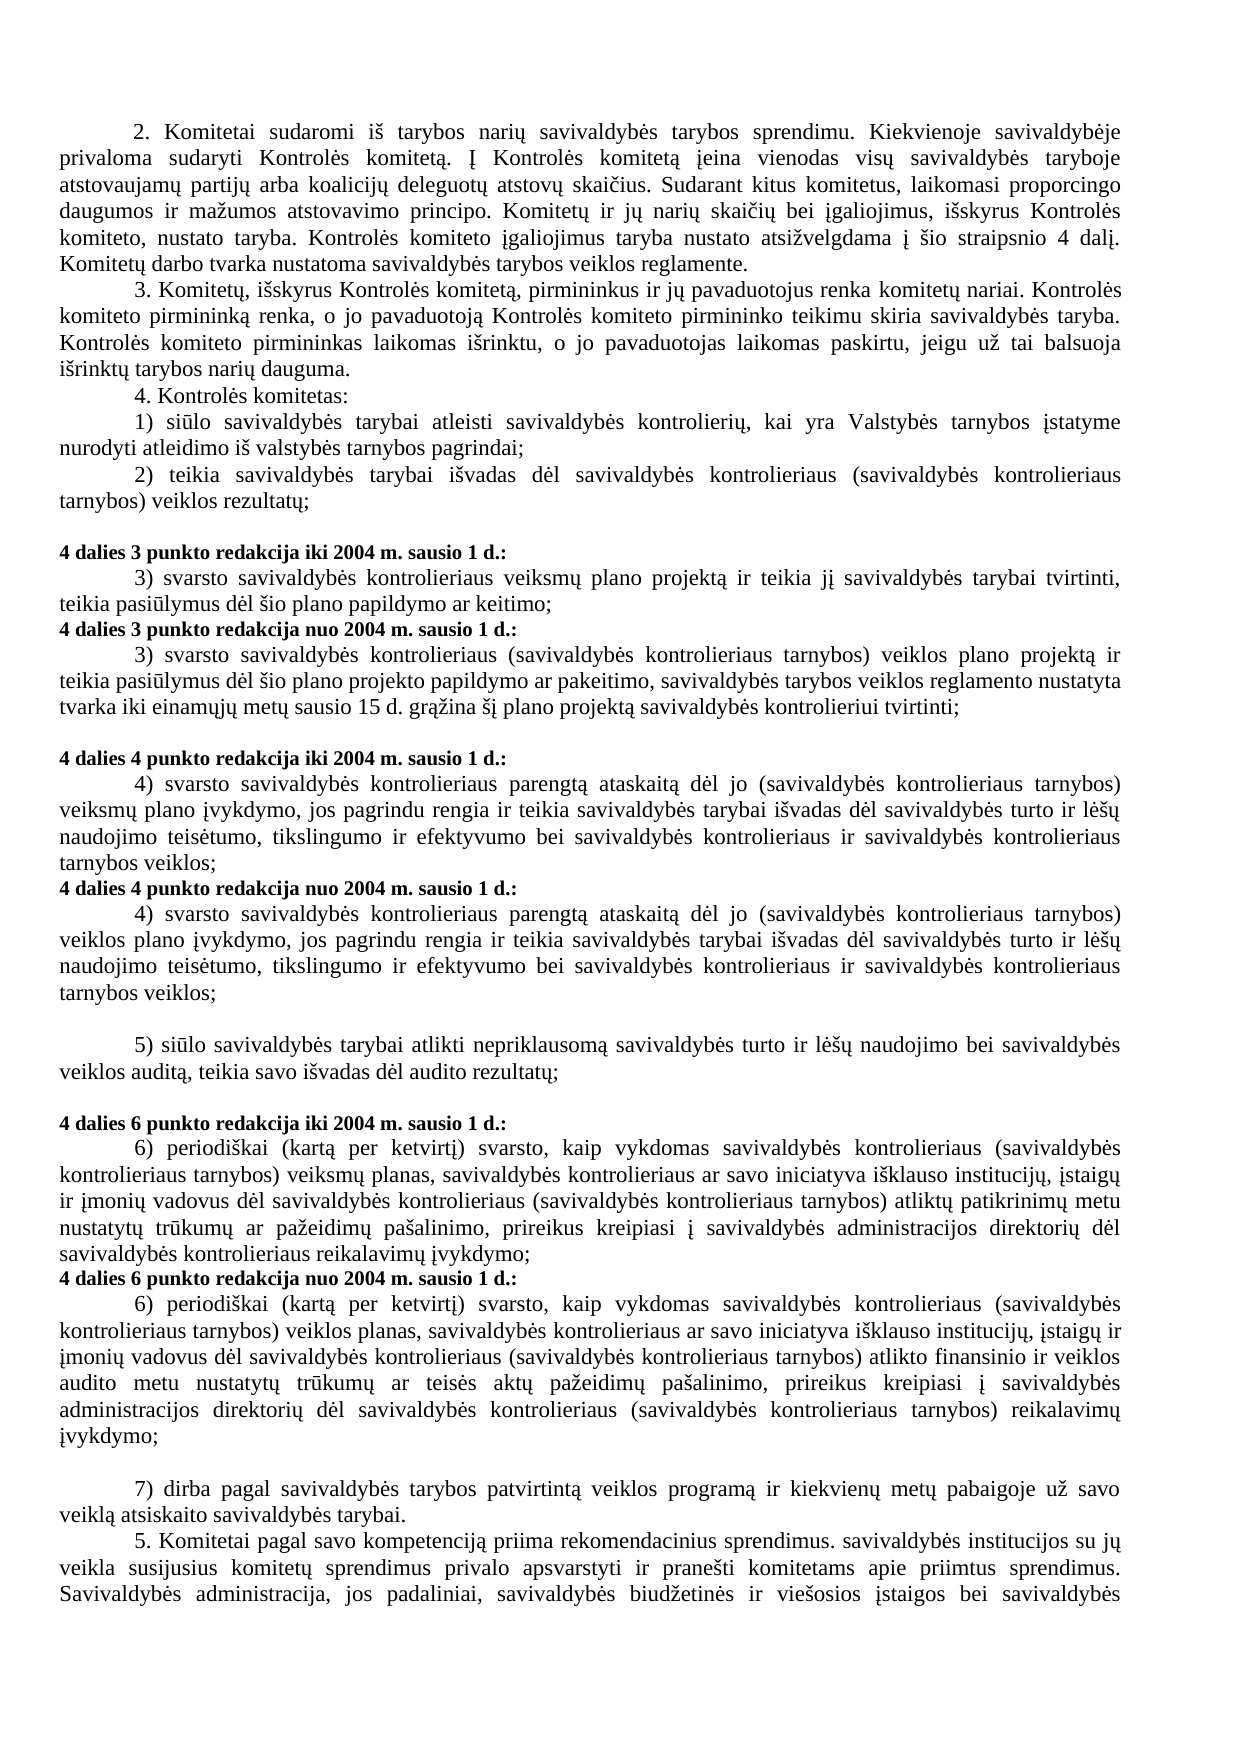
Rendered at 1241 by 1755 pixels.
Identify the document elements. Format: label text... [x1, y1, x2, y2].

text 2) teikia savivaldybės tarybai išvadas dėl savivaldybės kontrolieriaus (savivaldybės kontrolieriaus tarnybos) veiklos rezultatų; [59, 461, 1122, 513]
text 7) dirba pagal savivaldybės tarybos patvirtintą veiklos programą ir kiekvienų metų pabaigoje už savo veiklą atsiskaito savivaldybės tarybai. [59, 1475, 1122, 1527]
text 4 dalies 3 punkto redakcija nuo 2004 m. sausio 1 d.: [59, 617, 1122, 641]
text 3) svarsto savivaldybės kontrolieriaus veiksmų plano projektą ir teikia jį savivaldybės tarybai tvirtinti, teikia pasiūlymus dėl šio plano papildymo ar keitimo; [59, 564, 1122, 617]
text 6) periodiškai (kartą per ketvirtį) svarsto, kaip vykdomas savivaldybės kontrolieriaus (savivaldybės kontrolieriaus tarnybos) veiklos planas, savivaldybės kontrolieriaus ar savo iniciatyva išklauso institucijų, įstaigų ir įmonių vadovus dėl savivaldybės kontrolieriaus (savivaldybės kontrolieriaus tarnybos) atlikto finansinio ir veiklos audito metu nustatytų trūkumų ar teisės aktų pažeidimų pašalinimo, prireikus kreipiasi į savivaldybės administracijos direktorių dėl savivaldybės kontrolieriaus (savivaldybės kontrolieriaus tarnybos) reikalavimų įvykdymo; [59, 1290, 1122, 1448]
text 4. Kontrolės komitetas: [59, 382, 1122, 408]
text 3) svarsto savivaldybės kontrolieriaus (savivaldybės kontrolieriaus tarnybos) veiklos plano projektą ir teikia pasiūlymus dėl šio plano projekto papildymo ar pakeitimo, savivaldybės tarybos veiklos reglamento nustatyta tvarka iki einamųjų metų sausio 15 d. grąžina šį plano projektą savivaldybės kontrolieriui tvirtinti; [59, 641, 1122, 720]
text 4 dalies 6 punkto redakcija nuo 2004 m. sausio 1 d.: [59, 1266, 1122, 1290]
text 4 dalies 3 punkto redakcija iki 2004 m. sausio 1 d.: [59, 540, 1122, 564]
text 6) periodiškai (kartą per ketvirtį) svarsto, kaip vykdomas savivaldybės kontrolieriaus (savivaldybės kontrolieriaus tarnybos) veiksmų planas, savivaldybės kontrolieriaus ar savo iniciatyva išklauso institucijų, įstaigų ir įmonių vadovus dėl savivaldybės kontrolieriaus (savivaldybės kontrolieriaus tarnybos) atliktų patikrinimų metu nustatytų trūkumų ar pažeidimų pašalinimo, prireikus kreipiasi į savivaldybės administracijos direktorių dėl savivaldybės kontrolieriaus reikalavimų įvykdymo; [59, 1134, 1122, 1266]
text 3. Komitetų, išskyrus Kontrolės komitetą, pirmininkus ir jų pavaduotojus renka komitetų nariai. Kontrolės komiteto pirmininką renka, o jo pavaduotoją Kontrolės komiteto pirmininko teikimu skiria savivaldybės taryba. Kontrolės komiteto pirmininkas laikomas išrinktu, o jo pavaduotojas laikomas paskirtu, jeigu už tai balsuoja išrinktų tarybos narių dauguma. [59, 276, 1122, 382]
text 1) siūlo savivaldybės tarybai atleisti savivaldybės kontrolierių, kai yra Valstybės tarnybos įstatyme nurodyti atleidimo iš valstybės tarnybos pagrindai; [59, 408, 1122, 461]
text 4) svarsto savivaldybės kontrolieriaus parengtą ataskaitą dėl jo (savivaldybės kontrolieriaus tarnybos) veiksmų plano įvykdymo, jos pagrindu rengia ir teikia savivaldybės tarybai išvadas dėl savivaldybės turto ir lėšų naudojimo teisėtumo, tikslingumo ir efektyvumo bei savivaldybės kontrolieriaus ir savivaldybės kontrolieriaus tarnybos veiklos; [59, 770, 1122, 876]
text 4 dalies 6 punkto redakcija iki 2004 m. sausio 1 d.: [59, 1110, 1122, 1134]
text 5) siūlo savivaldybės tarybai atlikti nepriklausomą savivaldybės turto ir lėšų naudojimo bei savivaldybės veiklos auditą, teikia savo išvadas dėl audito rezultatų; [59, 1031, 1122, 1084]
text 4 dalies 4 punkto redakcija iki 2004 m. sausio 1 d.: [59, 746, 1122, 770]
text 5. Komitetai pagal savo kompetenciją priima rekomendacinius sprendimus. savivaldybės institucijos su jų veikla susijusius komitetų sprendimus privalo apsvarstyti ir pranešti komitetams apie priimtus sprendimus. Savivaldybės administracija, jos padaliniai, savivaldybės biudžetinės ir viešosios įstaigos bei savivaldybės [59, 1527, 1122, 1607]
text 4 dalies 4 punkto redakcija nuo 2004 m. sausio 1 d.: [59, 876, 1122, 899]
text 4) svarsto savivaldybės kontrolieriaus parengtą ataskaitą dėl jo (savivaldybės kontrolieriaus tarnybos) veiklos plano įvykdymo, jos pagrindu rengia ir teikia savivaldybės tarybai išvadas dėl savivaldybės turto ir lėšų naudojimo teisėtumo, tikslingumo ir efektyvumo bei savivaldybės kontrolieriaus ir savivaldybės kontrolieriaus tarnybos veiklos; [59, 899, 1122, 1005]
text 2. Komitetai sudaromi iš tarybos narių savivaldybės tarybos sprendimu. Kiekvienoje savivaldybėje privaloma sudaryti Kontrolės komitetą. Į Kontrolės komitetą įeina vienodas visų savivaldybės taryboje atstovaujamų partijų arba koalicijų deleguotų atstovų skaičius. Sudarant kitus komitetus, laikomasi proporcingo daugumos ir mažumos atstovavimo principo. Komitetų ir jų narių skaičių bei įgaliojimus, išskyrus Kontrolės komiteto, nustato taryba. Kontrolės komiteto įgaliojimus taryba nustato atsižvelgdama į šio straipsnio 4 dalį. Komitetų darbo tvarka nustatoma savivaldybės tarybos veiklos reglamente. [59, 118, 1122, 276]
